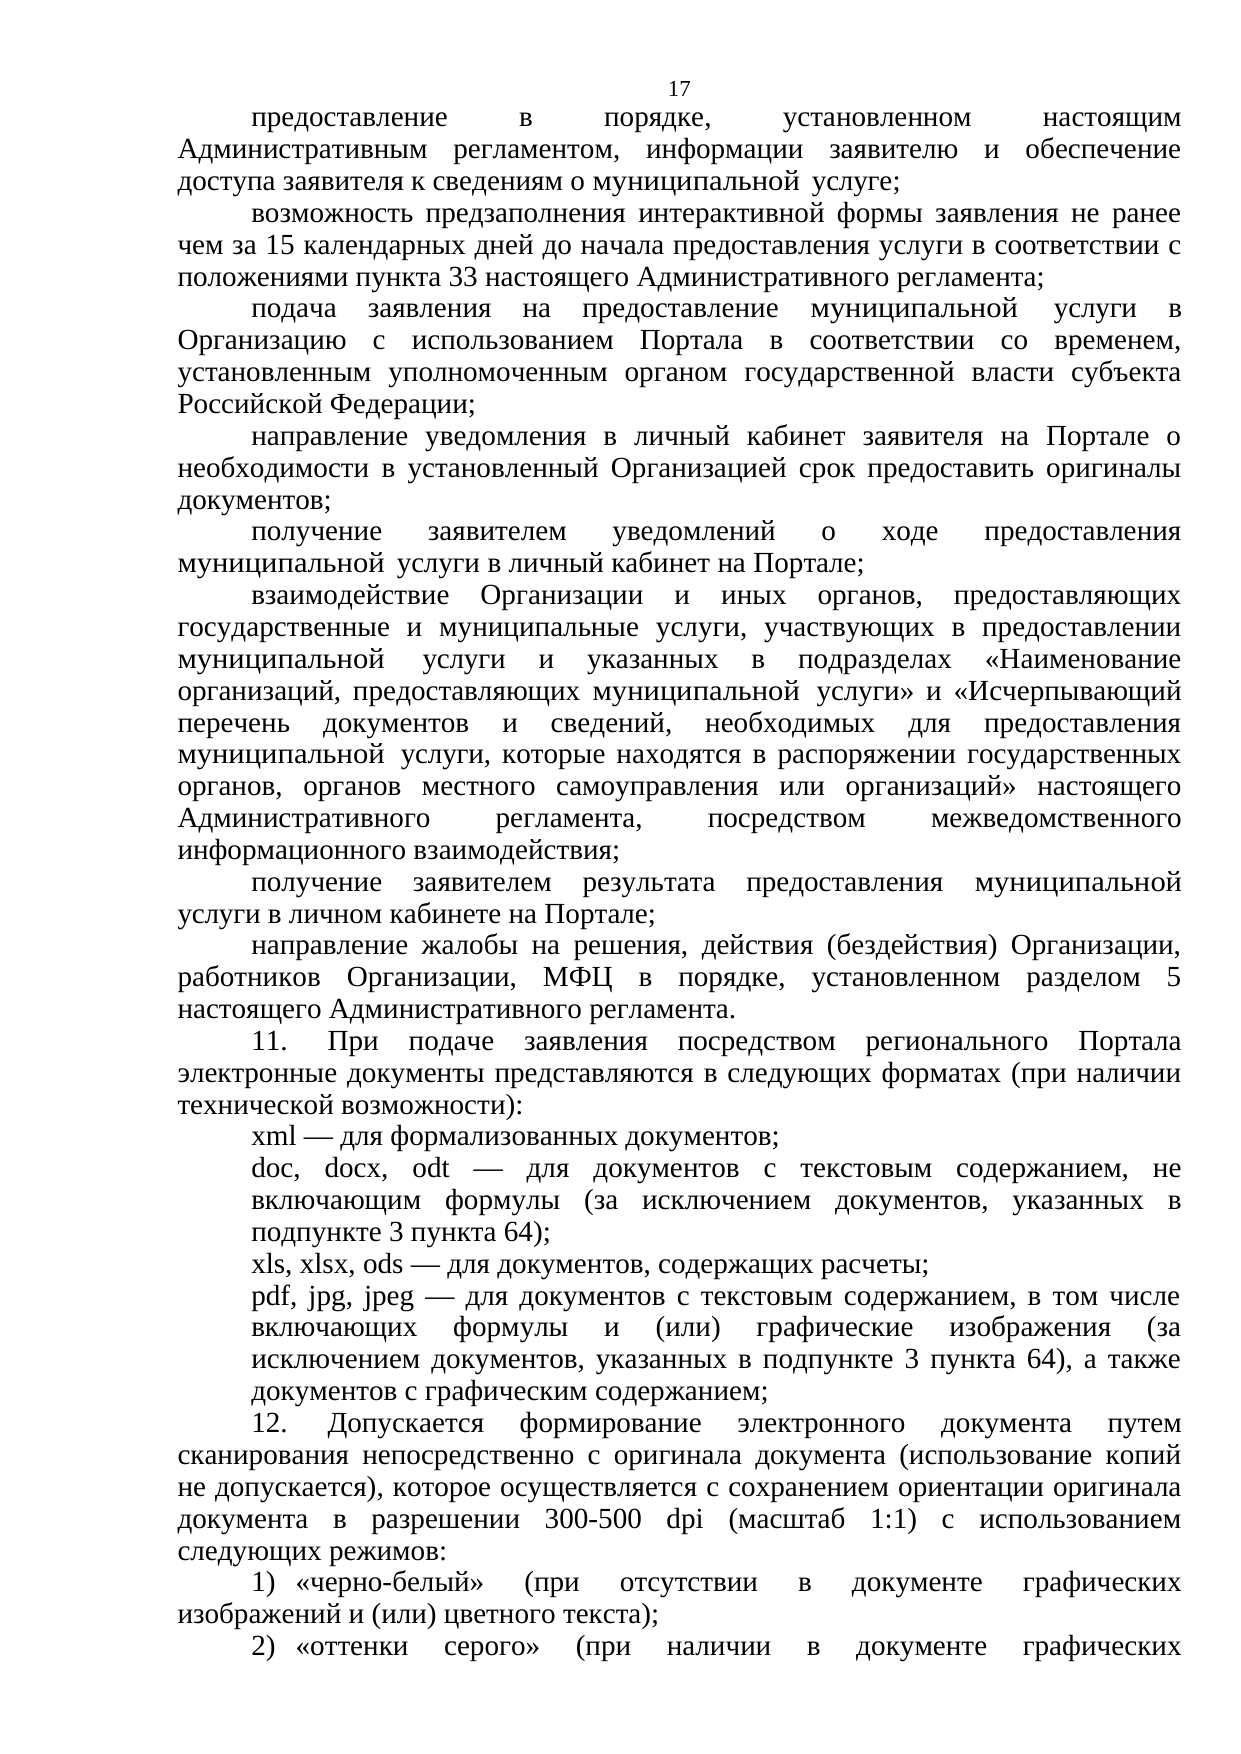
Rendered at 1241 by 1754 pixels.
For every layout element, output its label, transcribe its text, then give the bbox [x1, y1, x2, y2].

list При подаче заявления посредством регионального Портала электронные документы представляются в следующих форматах (при наличии технической возможности): [177, 1025, 1182, 1120]
text pdf, jpg, jpeg — для документов с текстовым содержанием, в том числе включающих формулы и (или) графические изображения (за исключением документов, указанных в подпункте 3 пункта 64), а также документов с графическим содержанием; [251, 1279, 1182, 1407]
text направление жалобы на решения, действия (бездействия) Организации, работников Организации, МФЦ в порядке, установленном разделом 5 настоящего Административного регламента. [177, 929, 1182, 1025]
text предоставление в порядке, установленном настоящим Административным регламентом, информации заявителю и обеспечение доступа заявителя к сведениям о муниципальной услуге; [177, 101, 1182, 197]
text направление уведомления в личный кабинет заявителя на Портале о необходимости в установленный Организацией срок предоставить оригиналы документов; [177, 420, 1182, 515]
list Допускается формирование электронного документа путем сканирования непосредственно с оригинала документа (использование копий не допускается), которое осуществляется с сохранением ориентации оригинала документа в разрешении 300-500 dpi (масштаб 1:1) с использованием следующих режимов: [177, 1407, 1182, 1566]
list «оттенки серого» (при наличии в документе графических [177, 1630, 1182, 1662]
text подача заявления на предоставление муниципальной услуги в Организацию с использованием Портала в соответствии со временем, установленным уполномоченным органом государственной власти субъекта Российской Федерации; [177, 292, 1182, 420]
text получение заявителем уведомлений о ходе предоставления муниципальной услуги в личный кабинет на Портале; [177, 515, 1182, 579]
list «черно-белый» (при отсутствии в документе графических изображений и (или) цветного текста); [177, 1566, 1182, 1630]
text xls, xlsx, ods — для документов, содержащих расчеты; [251, 1248, 1182, 1279]
text xml — для формализованных документов; [251, 1120, 1182, 1152]
text взаимодействие Организации и иных органов, предоставляющих государственные и муниципальные услуги, участвующих в предоставлении муниципальной услуги и указанных в подразделах «Наименование организаций, предоставляющих муниципальной услуги» и «Исчерпывающий перечень документов и сведений, необходимых для предоставления муниципальной услуги, которые находятся в распоряжении государственных органов, органов местного самоуправления или организаций» настоящего Административного регламента, посредством межведомственного информационного взаимодействия; [177, 579, 1182, 866]
text doc, docx, odt — для документов с текстовым содержанием, не включающим формулы (за исключением документов, указанных в подпункте 3 пункта 64); [251, 1152, 1182, 1248]
text возможность предзаполнения интерактивной формы заявления не ранее чем за 15 календарных дней до начала предоставления услуги в соответствии с положениями пункта 33 настоящего Административного регламента; [177, 197, 1182, 292]
text получение заявителем результата предоставления муниципальной услуги в личном кабинете на Портале; [177, 866, 1182, 929]
